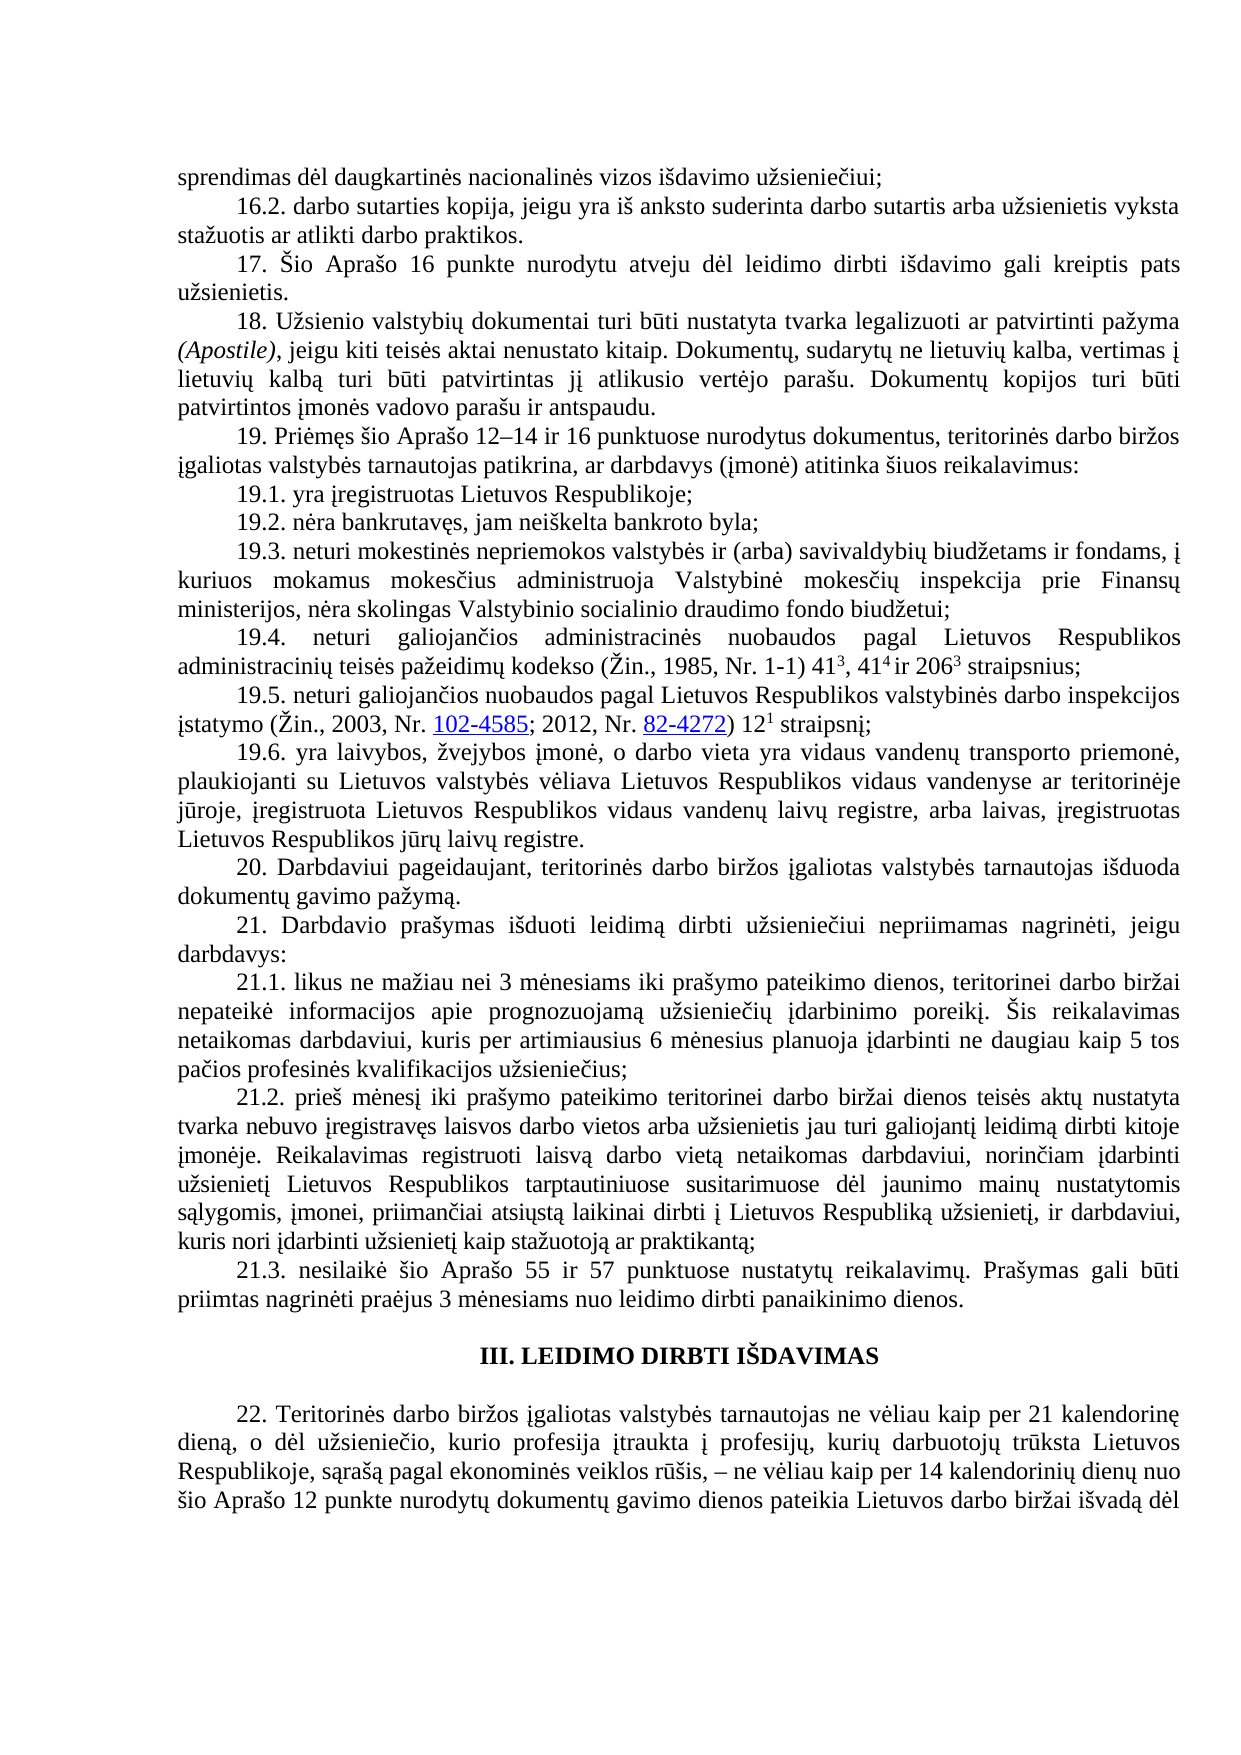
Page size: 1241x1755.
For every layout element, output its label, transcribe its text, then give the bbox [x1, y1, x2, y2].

text 17. Šio Aprašo 16 punkte nurodytu atveju dėl leidimo dirbti išdavimo gali kreiptis pats užsienietis. [177, 249, 1181, 306]
text 19.3. neturi mokestinės nepriemokos valstybės ir (arba) savivaldybių biudžetams ir fondams, į kuriuos mokamus mokesčius administruoja Valstybinė mokesčių inspekcija prie Finansų ministerijos, nėra skolingas Valstybinio socialinio draudimo fondo biudžetui; [177, 536, 1181, 622]
text 19.4. neturi galiojančios administracinės nuobaudos pagal Lietuvos Respublikos administracinių teisės pažeidimų kodekso (Žin., 1985, Nr. 1-1) 413, 414 ir 2063 straipsnius; [177, 622, 1181, 680]
text III. LEIDIMO DIRBTI IŠDAVIMAS [177, 1341, 1181, 1370]
text 21.3. nesilaikė šio Aprašo 55 ir 57 punktuose nustatytų reikalavimų. Prašymas gali būti priimtas nagrinėti praėjus 3 mėnesiams nuo leidimo dirbti panaikinimo dienos. [177, 1255, 1181, 1312]
text 21.1. likus ne mažiau nei 3 mėnesiams iki prašymo pateikimo dienos, teritorinei darbo biržai nepateikė informacijos apie prognozuojamą užsieniečių įdarbinimo poreikį. Šis reikalavimas netaikomas darbdaviui, kuris per artimiausius 6 mėnesius planuoja įdarbinti ne daugiau kaip 5 tos pačios profesinės kvalifikacijos užsieniečius; [177, 967, 1181, 1082]
text 19.2. nėra bankrutavęs, jam neiškelta bankroto byla; [177, 507, 1181, 536]
text 19.6. yra laivybos, žvejybos įmonė, o darbo vieta yra vidaus vandenų transporto priemonė, plaukiojanti su Lietuvos valstybės vėliava Lietuvos Respublikos vidaus vandenyse ar teritorinėje jūroje, įregistruota Lietuvos Respublikos vidaus vandenų laivų registre, arba laivas, įregistruotas Lietuvos Respublikos jūrų laivų registre. [177, 737, 1181, 852]
text 21. Darbdavio prašymas išduoti leidimą dirbti užsieniečiui nepriimamas nagrinėti, jeigu darbdavys: [177, 910, 1181, 967]
text 19.5. neturi galiojančios nuobaudos pagal Lietuvos Respublikos valstybinės darbo inspekcijos įstatymo (Žin., 2003, Nr. 102-4585; 2012, Nr. 82-4272) 121 straipsnį; [177, 680, 1181, 737]
text 22. Teritorinės darbo biržos įgaliotas valstybės tarnautojas ne vėliau kaip per 21 kalendorinę dieną, o dėl užsieniečio, kurio profesija įtraukta į profesijų, kurių darbuotojų trūksta Lietuvos Respublikoje, sąrašą pagal ekonominės veiklos rūšis, – ne vėliau kaip per 14 kalendorinių dienų nuo šio Aprašo 12 punkte nurodytų dokumentų gavimo dienos pateikia Lietuvos darbo biržai išvadą dėl [177, 1399, 1181, 1514]
text 20. Darbdaviui pageidaujant, teritorinės darbo biržos įgaliotas valstybės tarnautojas išduoda dokumentų gavimo pažymą. [177, 852, 1181, 910]
text sprendimas dėl daugkartinės nacionalinės vizos išdavimo užsieniečiui; [177, 162, 1181, 191]
text 16.2. darbo sutarties kopija, jeigu yra iš anksto suderinta darbo sutartis arba užsienietis vyksta stažuotis ar atlikti darbo praktikos. [177, 191, 1181, 249]
text 18. Užsienio valstybių dokumentai turi būti nustatyta tvarka legalizuoti ar patvirtinti pažyma (apostile), jeigu kiti teisės aktai nenustato kitaip. Dokumentų, sudarytų ne lietuvių kalba, vertimas į lietuvių kalbą turi būti patvirtintas jį atlikusio vertėjo parašu. Dokumentų kopijos turi būti patvirtintos įmonės vadovo parašu ir antspaudu. [177, 306, 1181, 421]
text 19.1. yra įregistruotas Lietuvos Respublikoje; [177, 479, 1181, 507]
text 21.2. prieš mėnesį iki prašymo pateikimo teritorinei darbo biržai dienos teisės aktų nustatyta tvarka nebuvo įregistravęs laisvos darbo vietos arba užsienietis jau turi galiojantį leidimą dirbti kitoje įmonėje. Reikalavimas registruoti laisvą darbo vietą netaikomas darbdaviui, norinčiam įdarbinti užsienietį Lietuvos Respublikos tarptautiniuose susitarimuose dėl jaunimo mainų nustatytomis sąlygomis, įmonei, priimančiai atsiųstą laikinai dirbti į Lietuvos Respubliką užsienietį, ir darbdaviui, kuris nori įdarbinti užsienietį kaip stažuotoją ar praktikantą; [177, 1082, 1181, 1255]
text 19. Priėmęs šio Aprašo 12–14 ir 16 punktuose nurodytus dokumentus, teritorinės darbo biržos įgaliotas valstybės tarnautojas patikrina, ar darbdavys (įmonė) atitinka šiuos reikalavimus: [177, 421, 1181, 479]
